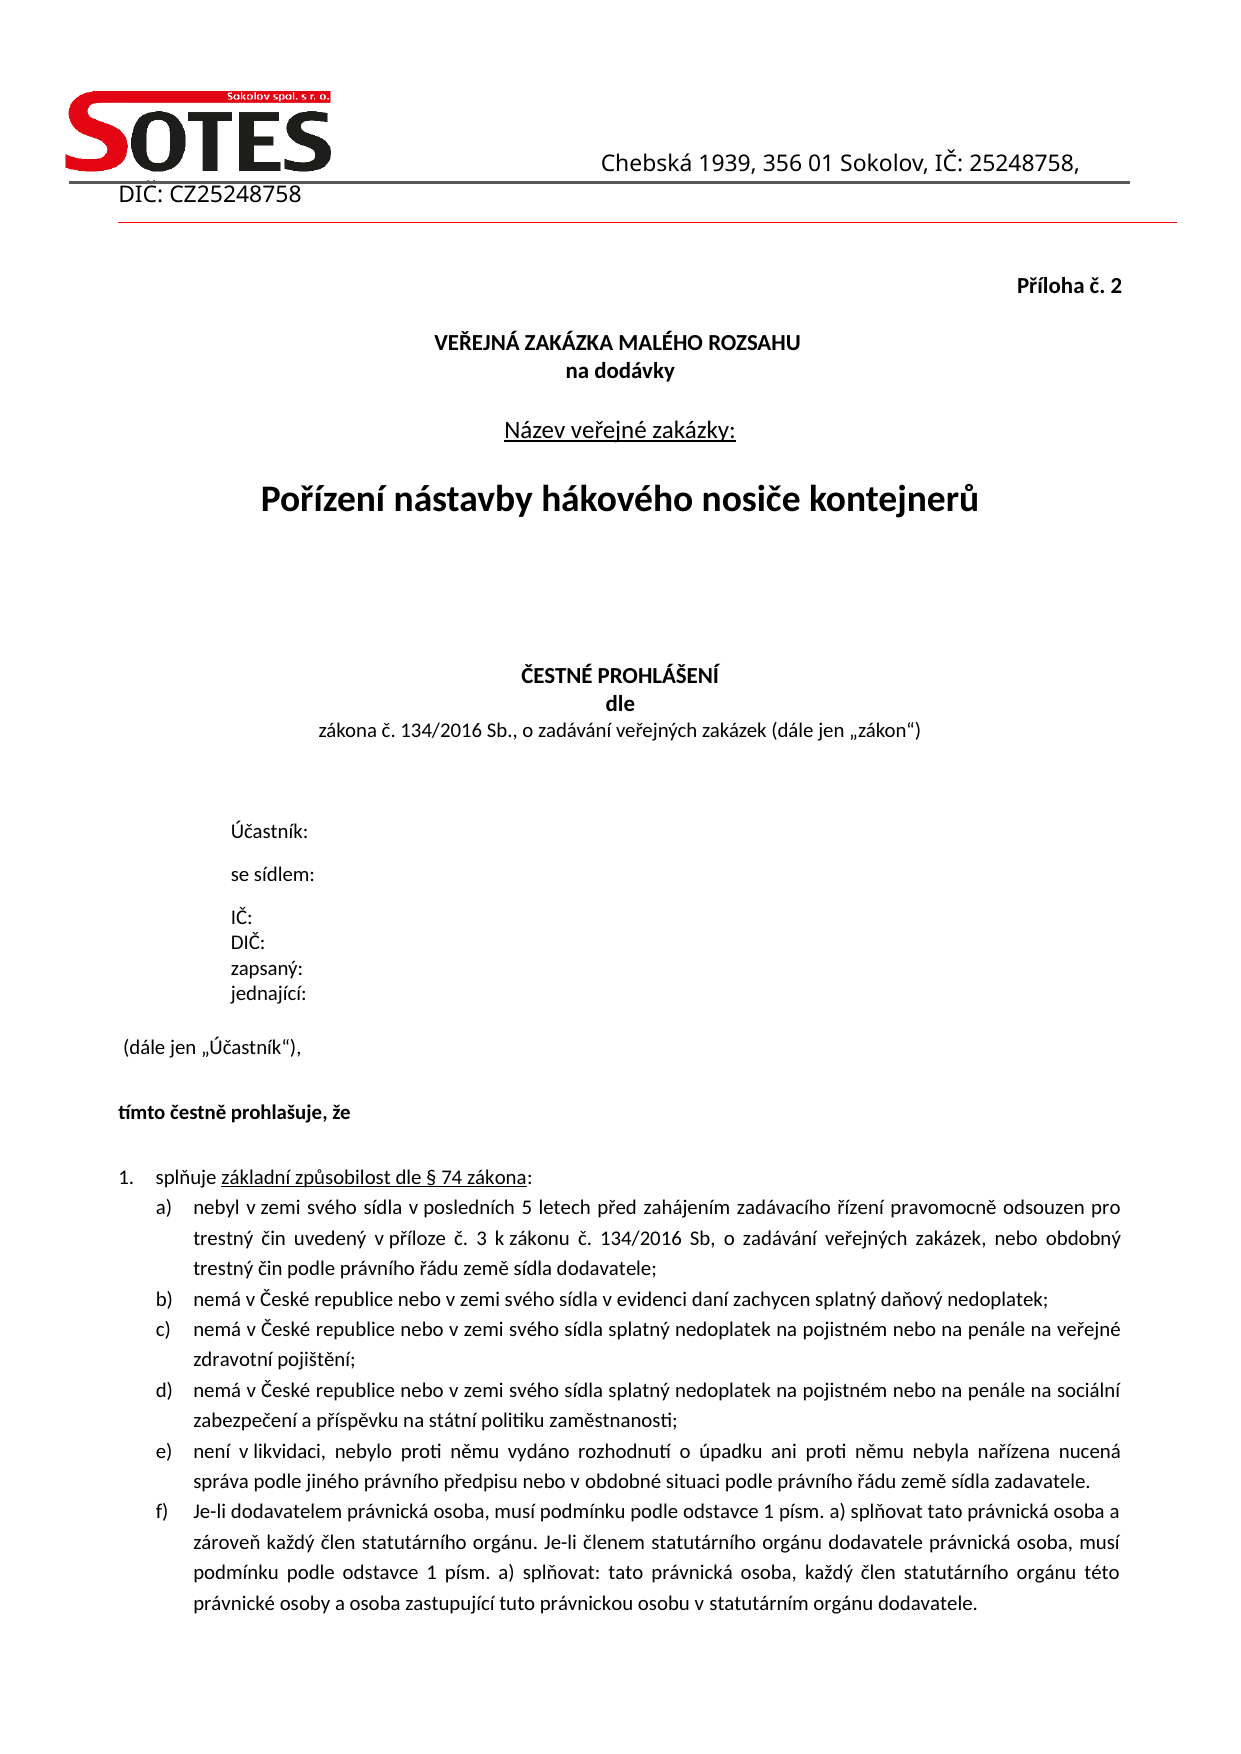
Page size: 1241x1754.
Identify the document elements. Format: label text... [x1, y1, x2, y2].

list není v likvidaci, nebylo proti němu vydáno rozhodnutí o úpadku ani proti němu nebyla nařízena nucená správa podle jiného právního předpisu nebo v obdobné situaci podle právního řádu země sídla zadavatele. [156, 1438, 1122, 1494]
list nemá v České republice nebo v zemi svého sídla v evidenci daní zachycen splatný daňový nedoplatek; [156, 1286, 1122, 1311]
list nemá v České republice nebo v zemi svého sídla splatný nedoplatek na pojistném nebo na penále na sociální zabezpečení a příspěvku na státní politiku zaměstnanosti; [156, 1377, 1122, 1433]
text Chebská 1939, 356 01 Sokolov, IČ: 25248758, [118, 147, 1122, 181]
text DIČ: CZ25248758 [118, 184, 1122, 209]
text tímto čestně prohlašuje, že [118, 1099, 1122, 1125]
text VEŘEJNÁ ZAKÁZKA MALÉHO ROZSAHU [118, 328, 1122, 356]
list Je-li dodavatelem právnická osoba, musí podmínku podle odstavce 1 písm. a) splňovat tato právnická osoba a zároveň každý člen statutárního orgánu. Je-li členem statutárního orgánu dodavatele právnická osoba, musí podmínku podle odstavce 1 písm. a) splňovat: tato právnická osoba, každý člen statutárního orgánu této právnické osoby a osoba zastupující tuto právnickou osobu v statutárním orgánu dodavatele. [156, 1499, 1122, 1615]
list nemá v České republice nebo v zemi svého sídla splatný nedoplatek na pojistném nebo na penále na veřejné zdravotní pojištění; [156, 1316, 1122, 1372]
text jednající: [118, 980, 1122, 1006]
list nebyl v zemi svého sídla v posledních 5 letech před zahájením zadávacího řízení pravomocně odsouzen pro trestný čin uvedený v příloze č. 3 k zákonu č. 134/2016 Sb, o zadávání veřejných zakázek, nebo obdobný trestný čin podle právního řádu země sídla dodavatele; [156, 1194, 1122, 1281]
text Účastník: [118, 818, 1122, 843]
text na dodávky [118, 356, 1122, 384]
text Příloha č. 2 [118, 272, 1122, 300]
list splňuje základní způsobilost dle § 74 zákona: [118, 1164, 1122, 1189]
text Pořízení nástavby hákového nosiče kontejnerů [118, 475, 1122, 521]
text zapsaný: [118, 955, 1122, 980]
text zákona č. 134/2016 Sb., o zadávání veřejných zakázek (dále jen „zákon“) [118, 717, 1122, 743]
text (dále jen „Účastník“), [118, 1034, 1122, 1060]
text se sídlem: [118, 861, 1122, 886]
text dle [118, 689, 1122, 717]
text Název veřejné zakázky: [118, 414, 1122, 445]
text IČ: [118, 904, 1122, 929]
text ČESTNÉ PROHLÁŠENÍ [118, 661, 1122, 689]
text DIČ: [118, 929, 1122, 955]
